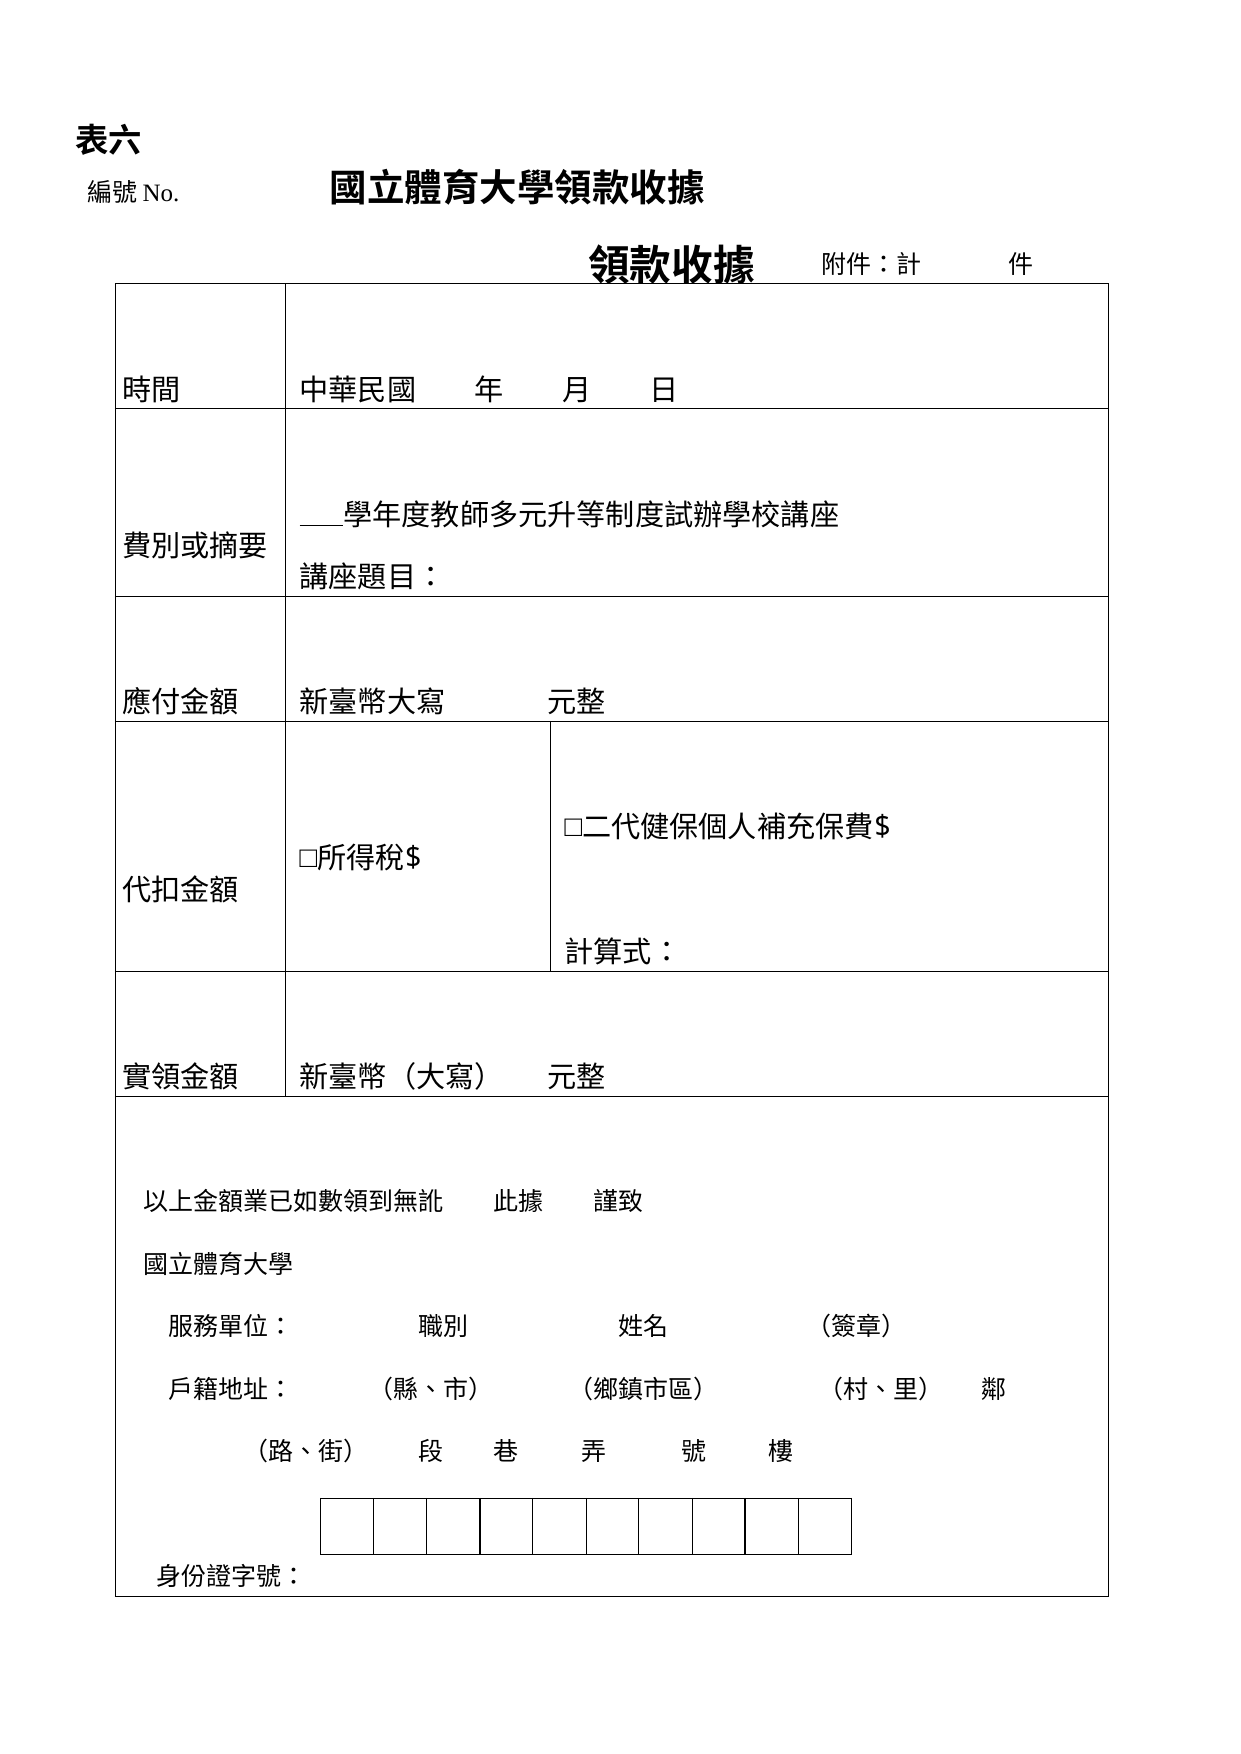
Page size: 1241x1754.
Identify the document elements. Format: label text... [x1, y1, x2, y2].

table_cell 新臺幣（大寫） 元整 [286, 972, 1108, 1096]
table_cell 代扣金額 [116, 722, 285, 971]
table_header [746, 1499, 798, 1554]
table_cell □所得稅$ [286, 722, 550, 971]
table_cell 應付金額 [116, 597, 285, 721]
text 領款收據 附件：計 件 [319, 221, 1165, 283]
table_header [693, 1499, 744, 1554]
table_header [533, 1499, 586, 1554]
table_header [481, 1499, 532, 1554]
table_cell 學年度教師多元升等制度試辦學校講座 講座題目： [286, 409, 1108, 596]
table_header [587, 1499, 638, 1554]
table_cell 新臺幣大寫 元整 [286, 597, 1108, 721]
text 表六 [75, 96, 1165, 158]
text 編號No. 國立體育大學領款收據 [75, 158, 1165, 212]
table_header [427, 1499, 479, 1554]
table_cell 實領金額 [116, 972, 285, 1096]
table_header [374, 1499, 426, 1554]
table_header 時間 [116, 284, 285, 408]
table_cell □二代健保個人補充保費$ 計算式： [551, 722, 1108, 971]
table_header [639, 1499, 692, 1554]
table_header [321, 1499, 373, 1554]
table_cell 費別或摘要 [116, 409, 285, 596]
table_header 中華民國 年 月 日 [286, 284, 1108, 408]
table_header [799, 1499, 851, 1554]
table_cell 以上金額業已如數領到無訛 此據 謹致 國立體育大學 服務單位： 職別 姓名 （簽章） 戶籍地址： （縣、市） （鄉鎮市區） （村、里） 鄰 （路、街） 段 巷 弄 號 樓 身份證字號： [116, 1097, 1108, 1596]
